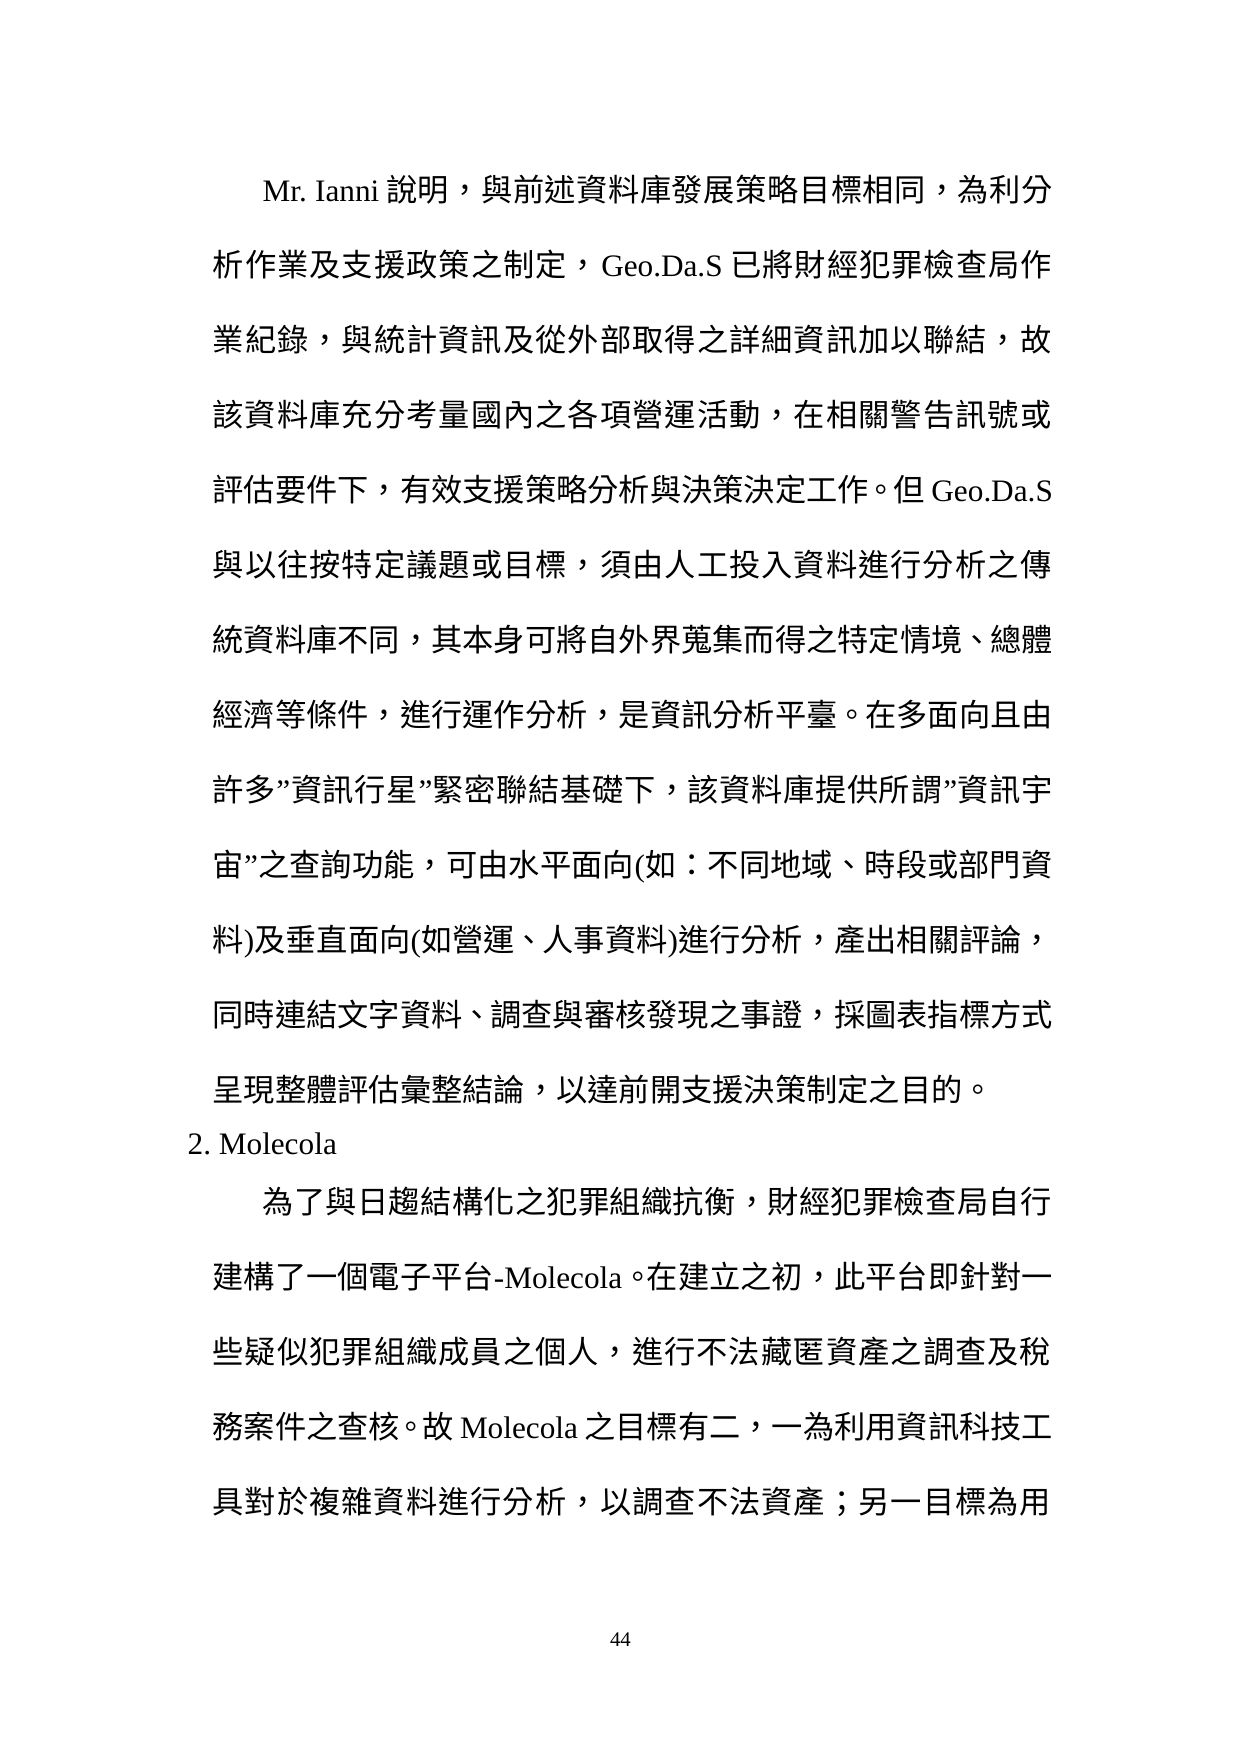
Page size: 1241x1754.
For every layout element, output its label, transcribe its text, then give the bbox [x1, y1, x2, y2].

text Mr. Ianni說明，與前述資料庫發展策略目標相同，為利分析作業及支援政策之制定，Geo.Da.S已將財經犯罪檢查局作業紀錄，與統計資訊及從外部取得之詳細資訊加以聯結，故該資料庫充分考量國內之各項營運活動，在相關警告訊號或評估要件下，有效支援策略分析與決策決定工作。但Geo.Da.S與以往按特定議題或目標，須由人工投入資料進行分析之傳統資料庫不同，其本身可將自外界蒐集而得之特定情境、總體經濟等條件，進行運作分析，是資訊分析平臺。在多面向且由許多”資訊行星”緊密聯結基礎下，該資料庫提供所謂”資訊宇宙”之查詢功能，可由水平面向(如：不同地域、時段或部門資料)及垂直面向(如營運、人事資料)進行分析，產出相關評論，同時連結文字資料、調查與審核發現之事證，採圖表指標方式，呈現整體評估彙整結論，以達前開支援決策制定之目的。 [212, 150, 1053, 1125]
text 2. Molecola [187, 1125, 1053, 1162]
text 為了與日趨結構化之犯罪組織抗衡，財經犯罪檢查局自行建構了一個電子平台-Molecola。在建立之初，此平台即針對一些疑似犯罪組織成員之個人，進行不法藏匿資產之調查及稅務案件之查核。故Molecola之目標有二，一為利用資訊科技工具對於複雜資料進行分析，以調查不法資產；另一目標為用以驗證申報資料及實際收入間是否不相當，以辨認應查核之資產科目。針對每一調查案件，系統皆會建立一電腦檔紀錄被調查人之個人資料、與犯罪組織之關係、犯罪紀錄、財務狀況、稅務申報、交易流程及電話通訊紀錄等資料，且透過此平台，自不同模組擷取案關資訊並彙整成報表，可將資料與操作分析應用程式進行介面整合以圖表方式呈現，提供更直覺式之資料，以利後續查核，並透過良善之管理及大量之資料處理，方便使用者閱讀及比較。綜上，在資訊量龐大之環境，調查或查核人員利用此平台可聚焦在最有價值之資訊，減少資訊蒐集之成本，將資源放在後續之查核，可增加調查或查核之成效。 [212, 1162, 1053, 1537]
